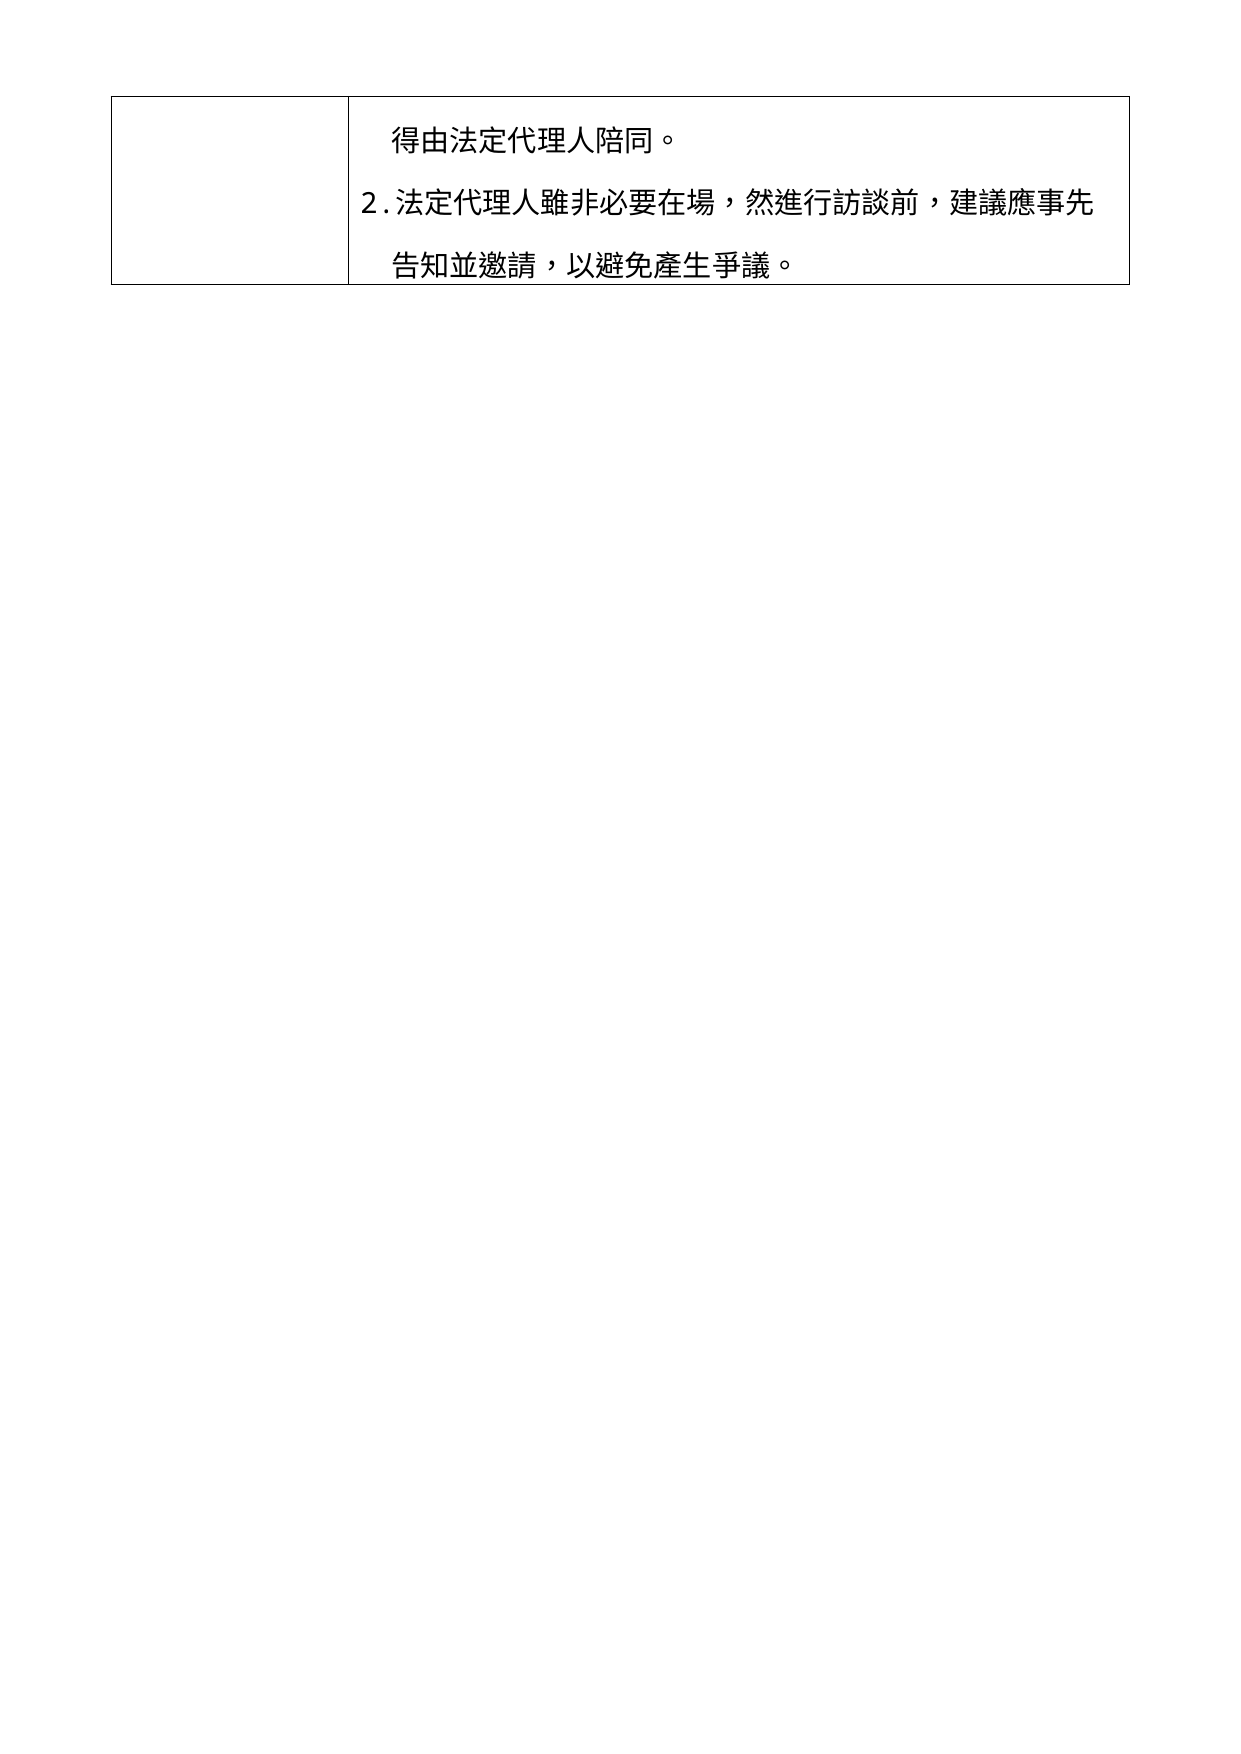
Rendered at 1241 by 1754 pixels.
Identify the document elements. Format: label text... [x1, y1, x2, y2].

table_cell 得由法定代理人陪同。 2.法定代理人雖非必要在場，然進行訪談前，建議應事先告知並邀請，以避免產生爭議。 [349, 97, 1129, 284]
table_cell [112, 97, 348, 284]
